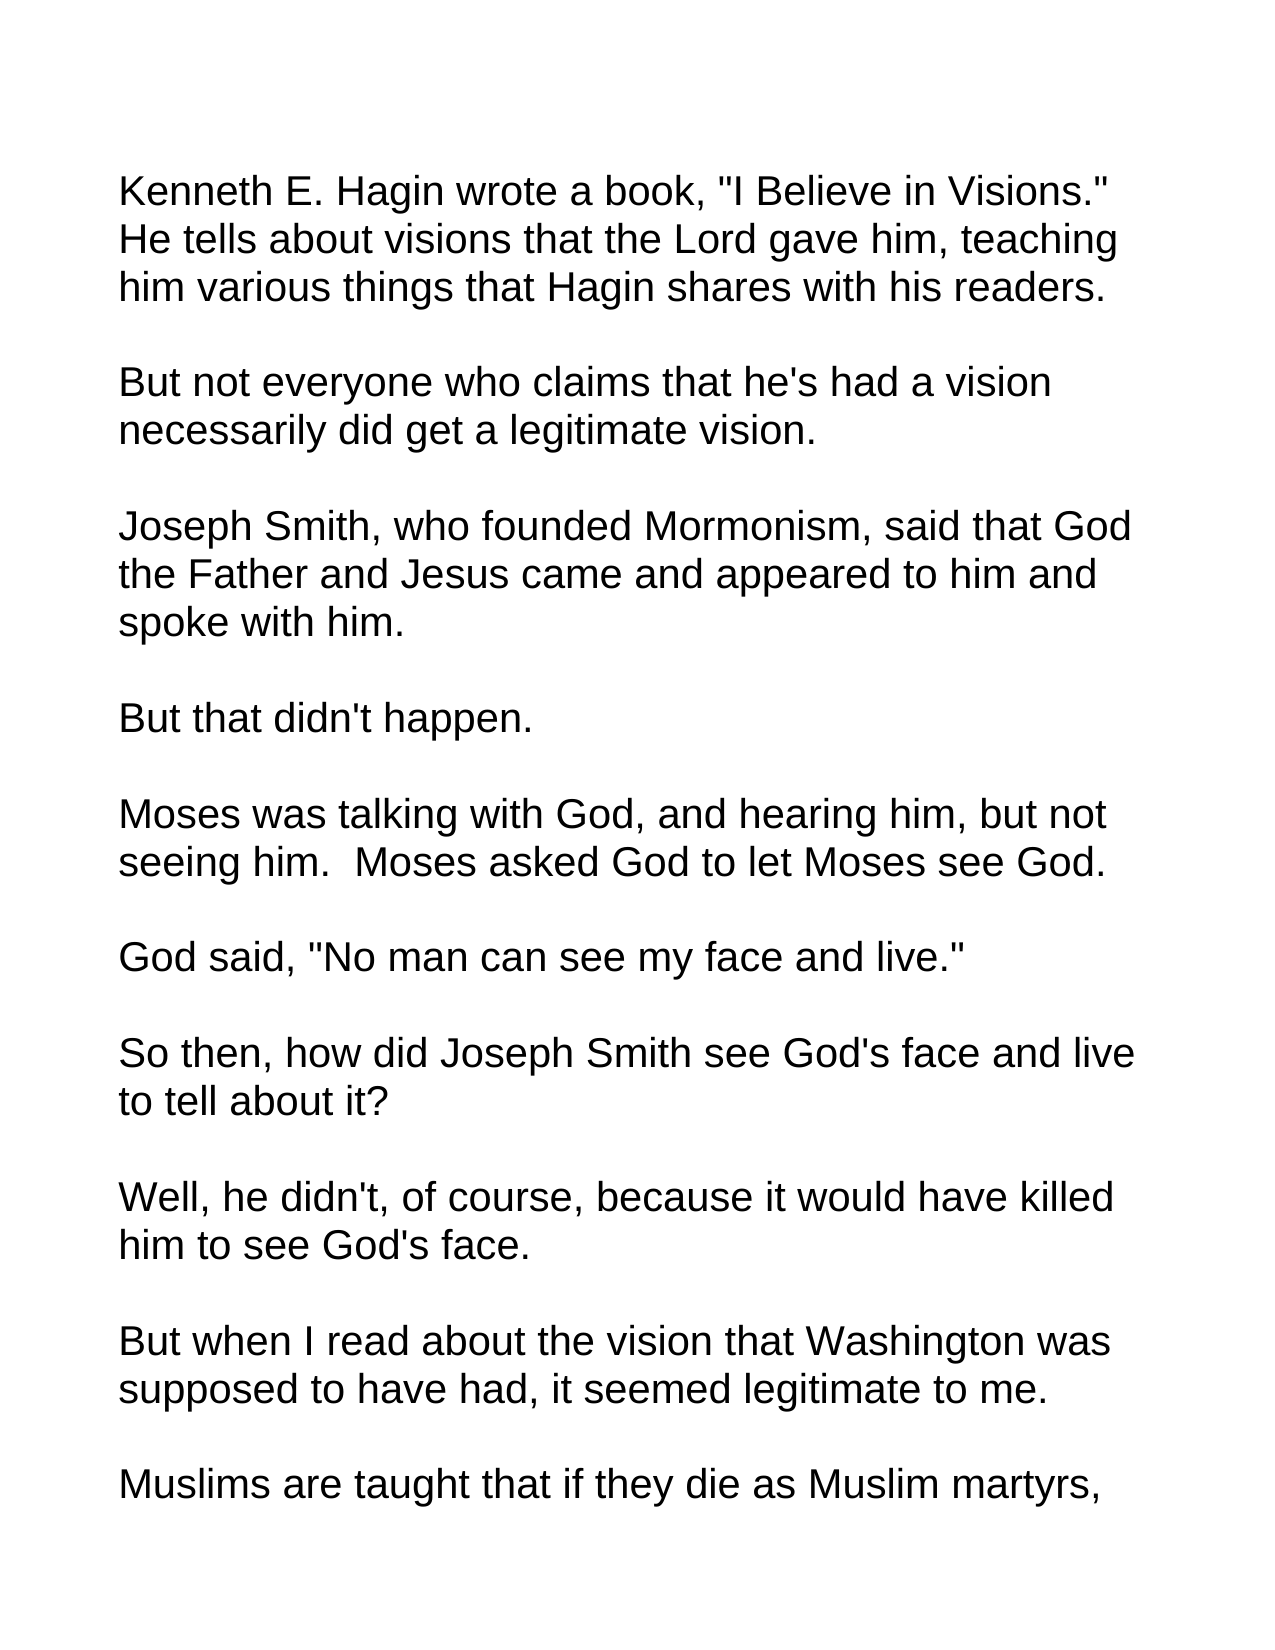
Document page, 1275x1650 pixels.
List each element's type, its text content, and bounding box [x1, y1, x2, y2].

text So then, how did Joseph Smith see God's face and live to tell about it? [118, 1028, 1157, 1124]
text But that didn't happen. [118, 693, 1157, 741]
text Muslims are taught that if they die as Muslim martyrs, [118, 1460, 1157, 1508]
text God said, "No man can see my face and live." [118, 933, 1157, 981]
text Kenneth E. Hagin wrote a book, "I Believe in Visions." He tells about visions that the Lord gave him, teaching him various things that Hagin shares with his readers. [118, 166, 1157, 310]
text But not everyone who claims that he's had a vision necessarily did get a legitimate vision. [118, 358, 1157, 453]
text Moses was talking with God, and hearing him, but not seeing him. Moses asked God to let Moses see God. [118, 789, 1157, 885]
text Well, he didn't, of course, because it would have killed him to see God's face. [118, 1172, 1157, 1268]
text Joseph Smith, who founded Mormonism, said that God the Father and Jesus came and appeared to him and spoke with him. [118, 501, 1157, 645]
text But when I read about the vision that Washington was supposed to have had, it seemed legitimate to me. [118, 1316, 1157, 1412]
